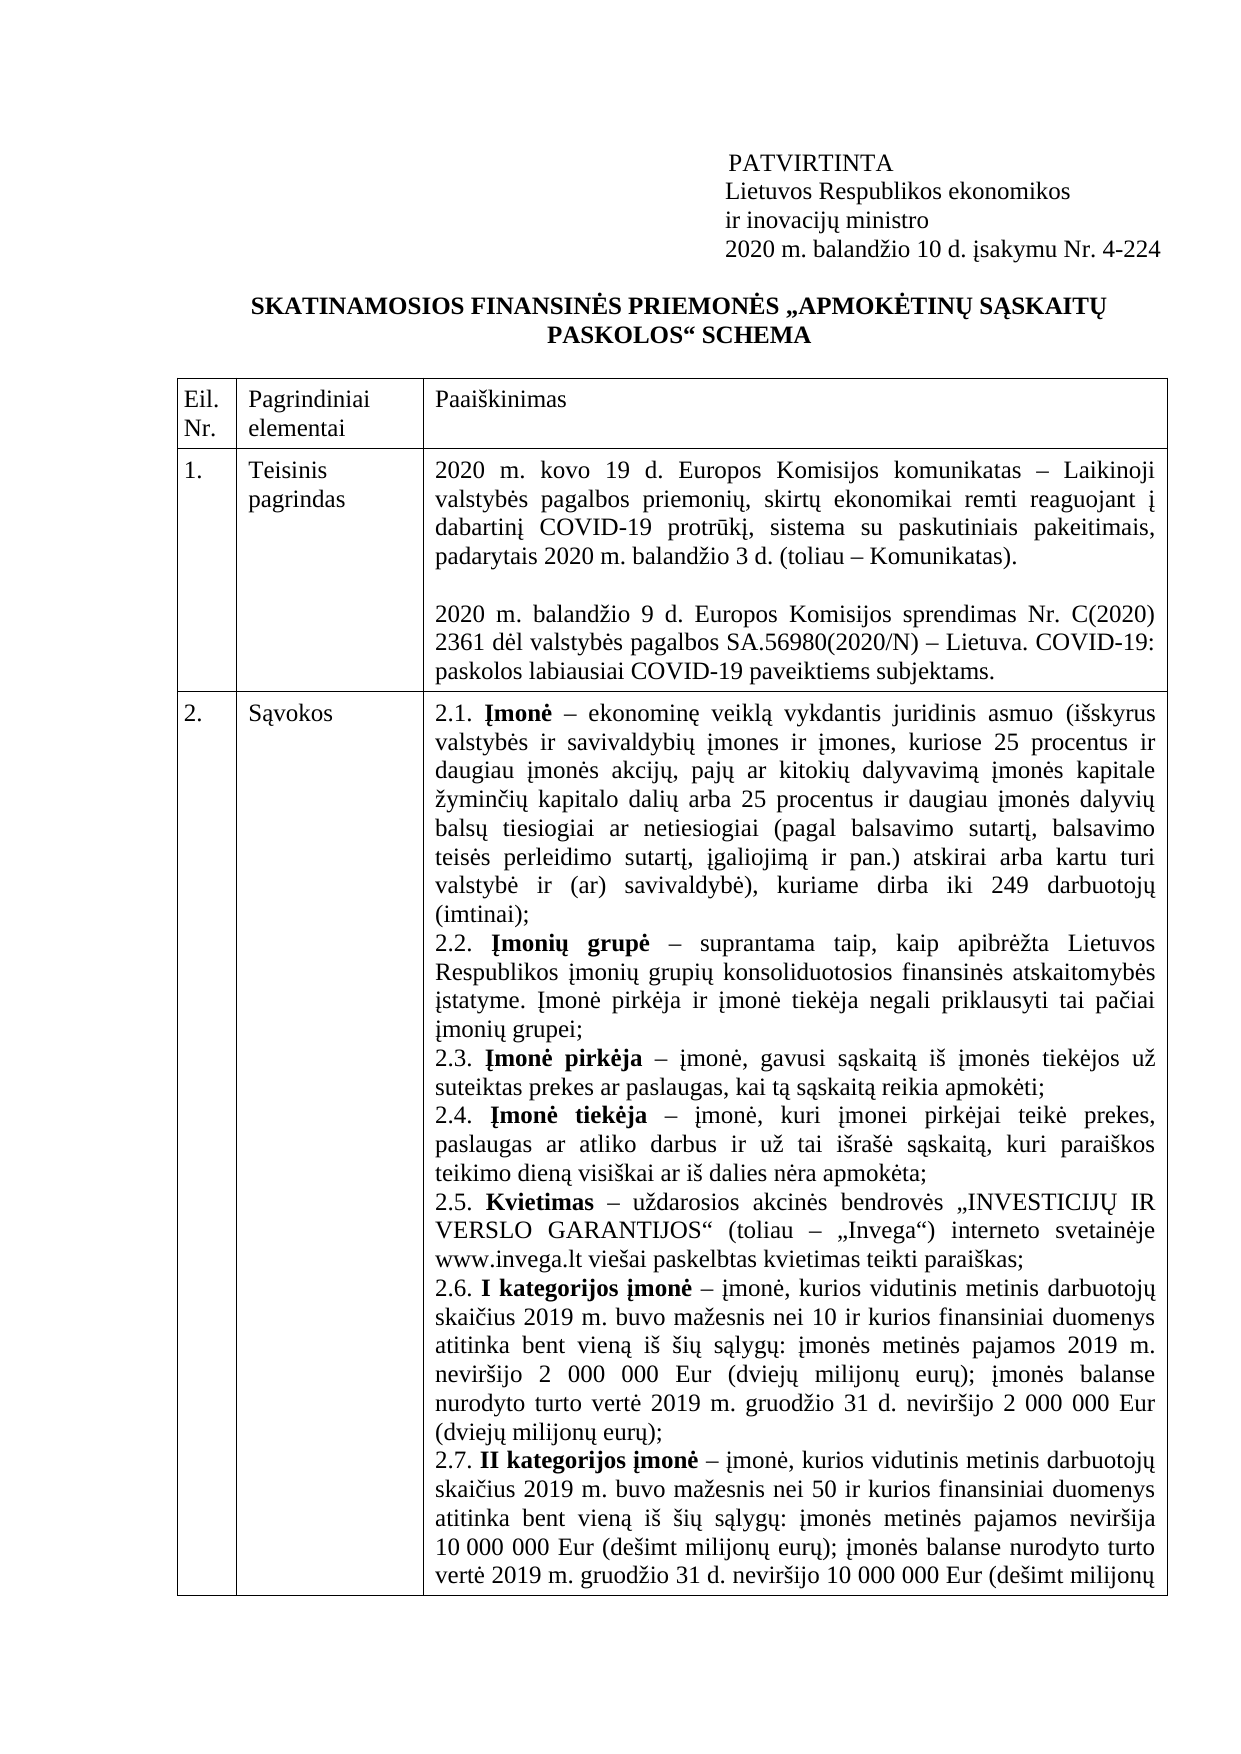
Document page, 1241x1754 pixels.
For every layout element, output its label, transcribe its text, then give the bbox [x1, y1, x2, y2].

table_cell 2.1. Įmonė – ekonominę veiklą vykdantis juridinis asmuo (išskyrus valstybės ir savivaldybių įmones ir įmones, kuriose 25 procentus ir daugiau įmonės akcijų, pajų ar kitokių dalyvavimą įmonės kapitale žyminčių kapitalo dalių arba 25 procentus ir daugiau įmonės dalyvių balsų tiesiogiai ar netiesiogiai (pagal balsavimo sutartį, balsavimo teisės perleidimo sutartį, įgaliojimą ir pan.) atskirai arba kartu turi valstybė ir (ar) savivaldybė), kuriame dirba iki 249 darbuotojų (imtinai); 2.2. Įmonių grupė – suprantama taip, kaip apibrėžta Lietuvos Respublikos įmonių grupių konsoliduotosios finansinės atskaitomybės įstatyme. Įmonė pirkėja ir įmonė tiekėja negali priklausyti tai pačiai įmonių grupei; 2.3. Įmonė pirkėja – įmonė, gavusi sąskaitą iš įmonės tiekėjos už suteiktas prekes ar paslaugas, kai tą sąskaitą reikia apmokėti; 2.4. Įmonė tiekėja – įmonė, kuri įmonei pirkėjai teikė prekes, paslaugas ar atliko darbus ir už tai išrašė sąskaitą, kuri paraiškos teikimo dieną visiškai ar iš dalies nėra apmokėta; 2.5. Kvietimas – uždarosios akcinės bendrovės „INVESTICIJŲ IR VERSLO GARANTIJOS“ (toliau – „Invega“) interneto svetainėje www.invega.lt viešai paskelbtas kvietimas teikti paraiškas; 2.6. I kategorijos įmonė – įmonė, kurios vidutinis metinis darbuotojų skaičius 2019 m. buvo mažesnis nei 10 ir kurios finansiniai duomenys atitinka bent vieną iš šių sąlygų: įmonės metinės pajamos 2019 m. neviršijo 2 000 000 Eur (dviejų milijonų eurų); įmonės balanse nurodyto turto vertė 2019 m. gruodžio 31 d. neviršijo 2 000 000 Eur (dviejų milijonų eurų); 2.7. II kategorijos įmonė – įmonė, kurios vidutinis metinis darbuotojų skaičius 2019 m. buvo mažesnis nei 50 ir kurios finansiniai duomenys atitinka bent vieną iš šių sąlygų: įmonės metinės pajamos neviršija 10 000 000 Eur (dešimt milijonų eurų); įmonės balanse nurodyto turto vertė 2019 m. gruodžio 31 d. neviršijo 10 000 000 Eur (dešimt milijonų [424, 692, 1167, 1595]
table_cell Sąvokos [237, 692, 423, 1595]
text ir inovacijų ministro [650, 205, 1181, 234]
table_header Eil. Nr. [178, 379, 236, 448]
table_header Paaiškinimas [424, 379, 1167, 448]
table_cell 2020 m. kovo 19 d. Europos Komisijos komunikatas – Laikinoji valstybės pagalbos priemonių, skirtų ekonomikai remti reaguojant į dabartinį COVID-19 protrūkį, sistema su paskutiniais pakeitimais, padarytais 2020 m. balandžio 3 d. (toliau – Komunikatas). 2020 m. balandžio 9 d. Europos Komisijos sprendimas Nr. C(2020) 2361 dėl valstybės pagalbos SA.56980(2020/N) – Lietuva. COVID-19: paskolos labiausiai COVID-19 paveiktiems subjektams. [424, 449, 1167, 691]
text 2020 m. balandžio 10 d. įsakymu Nr. 4-224 [650, 234, 1181, 263]
text Lietuvos Respublikos ekonomikos [650, 176, 1181, 205]
table_cell 1. [178, 449, 236, 691]
table_header Pagrindiniai elementai [237, 379, 423, 448]
table_cell 2. [178, 692, 236, 1595]
text SKATINAMOSIOS FINANSINĖS PRIEMONĖS „APMOKĖTINŲ SĄSKAITŲ PASKOLos“ SCHEMA [177, 291, 1181, 349]
table_cell Teisinis pagrindas [237, 449, 423, 691]
text PATVIRTINTA [177, 148, 1181, 176]
